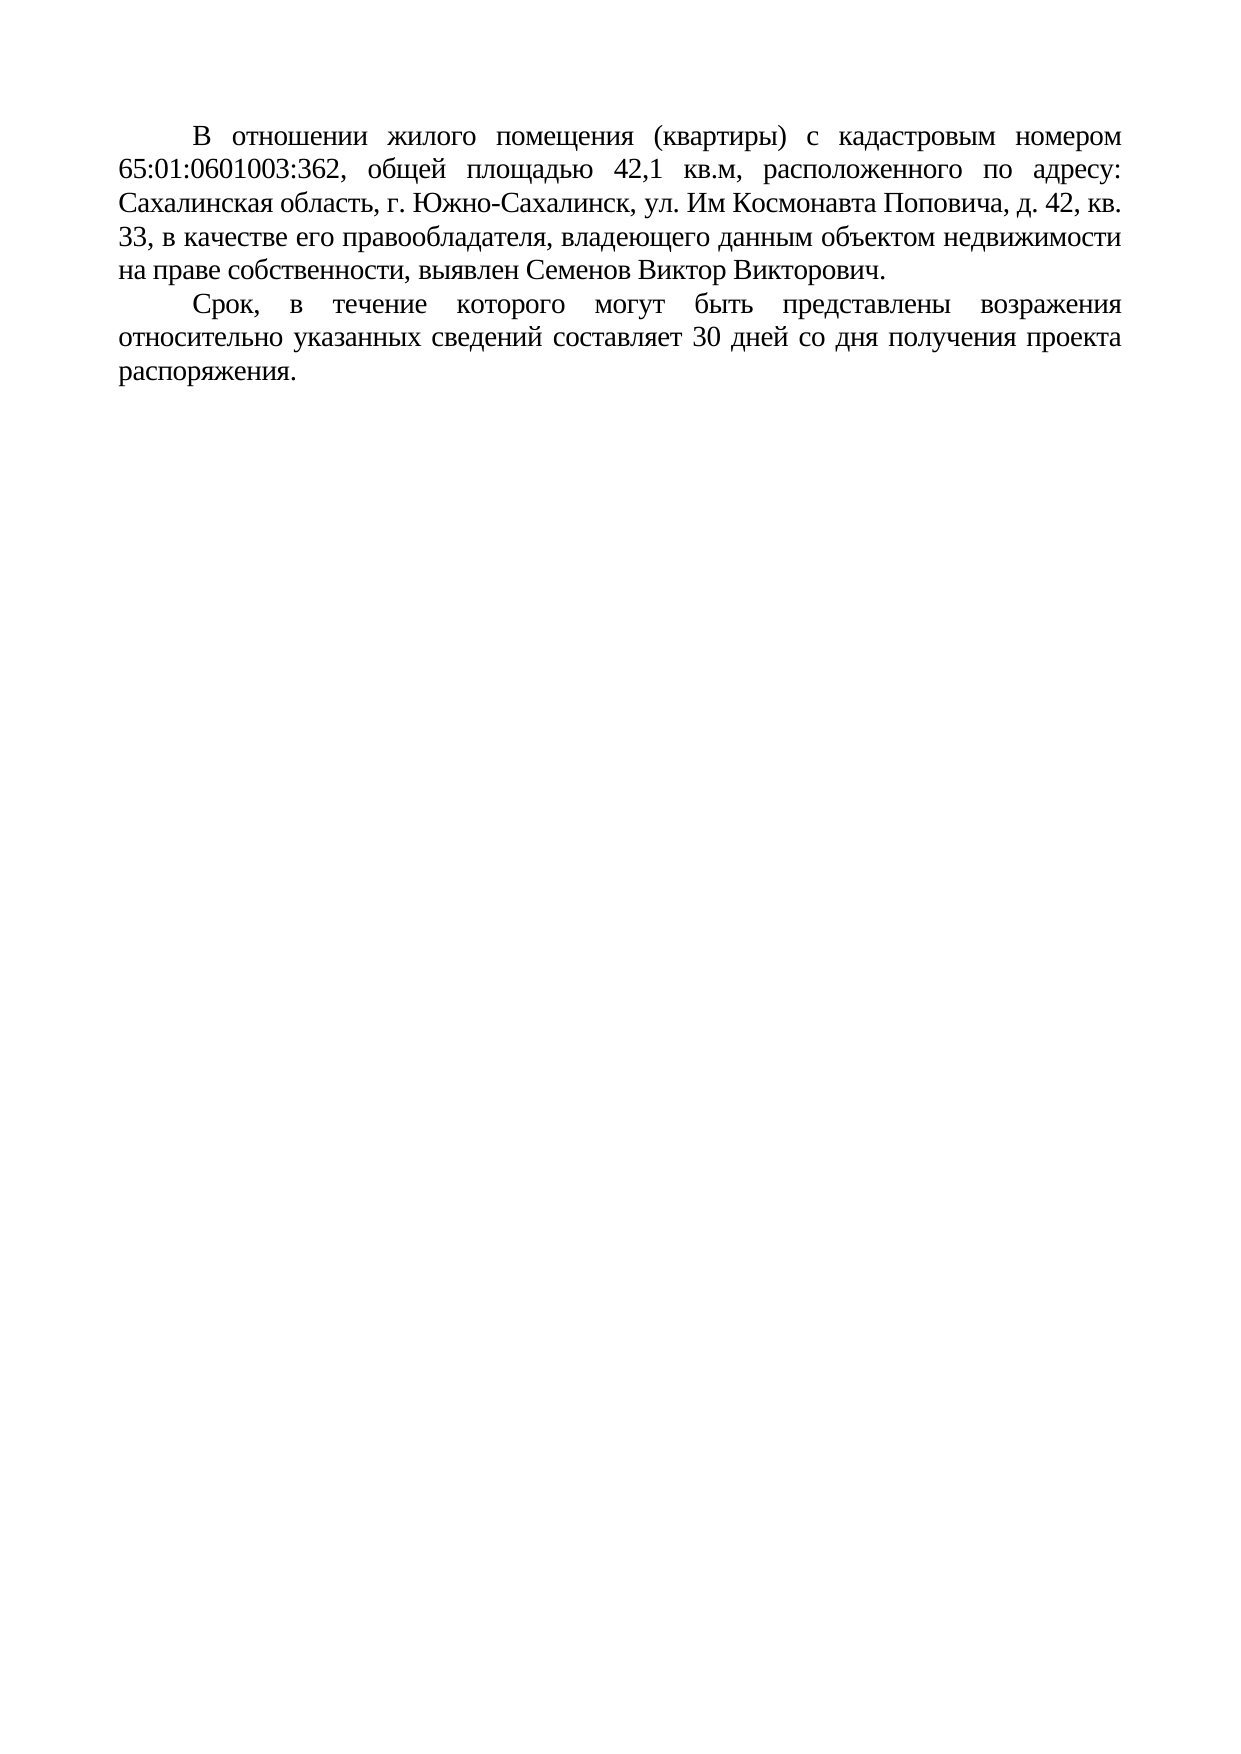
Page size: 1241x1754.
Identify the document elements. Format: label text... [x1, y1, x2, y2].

text Срок, в течение которого могут быть представлены возражения относительно указанных сведений составляет 30 дней со дня получения проекта распоряжения. [118, 286, 1122, 386]
text В отношении жилого помещения (квартиры) с кадастровым номером 65:01:0601003:362, общей площадью 42,1 кв.м, расположенного по адресу: Сахалинская область, г. Южно-Сахалинск, ул. Им Космонавта Поповича, д. 42, кв. 33, в качестве его правообладателя, владеющего данным объектом недвижимости на праве собственности, выявлен Семенов Виктор Викторович. [118, 118, 1122, 286]
